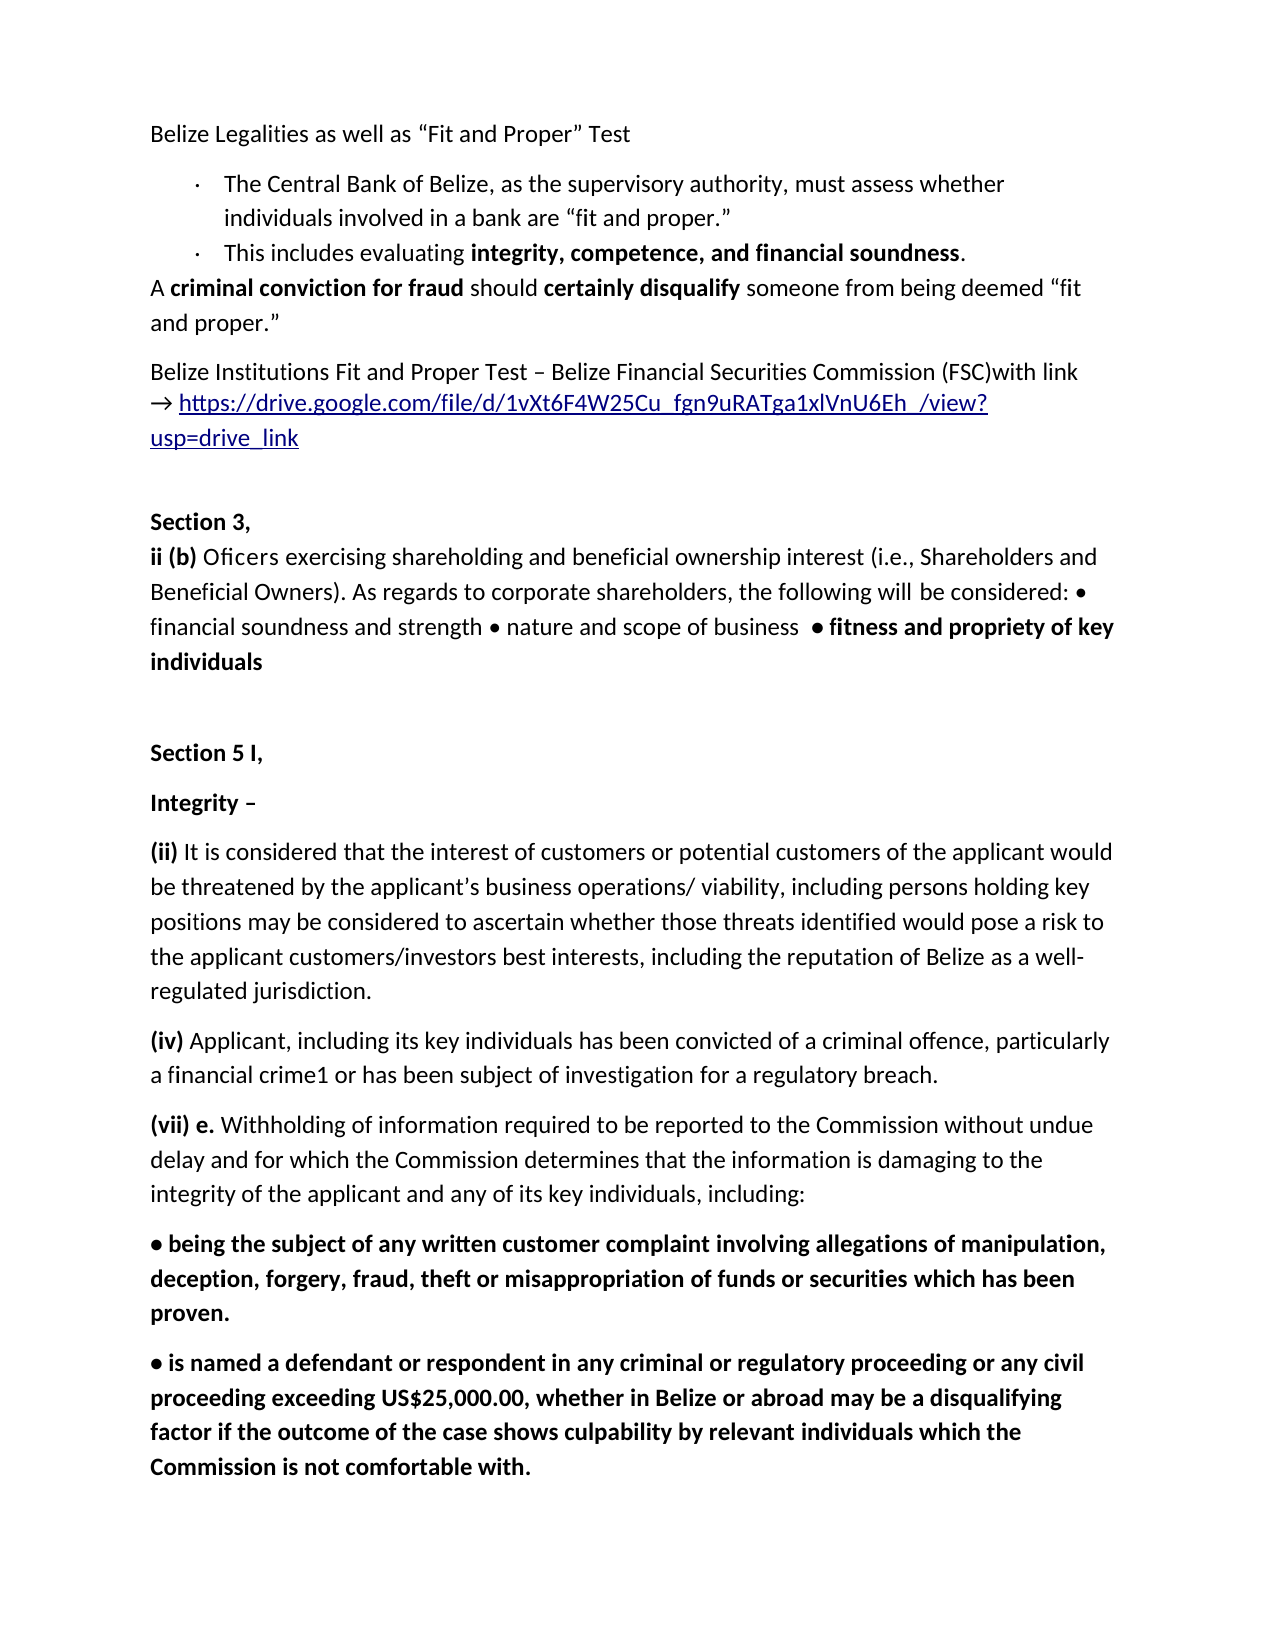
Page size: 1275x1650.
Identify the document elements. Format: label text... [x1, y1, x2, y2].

text Section 5 I, [150, 737, 1188, 768]
text · This includes evaluating integrity, competence, and financial soundness. [194, 237, 1188, 268]
text (iv) Applicant, including its key individuals has been convicted of a criminal offence, particularly a financial crime1 or has been subject of investigation for a regulatory breach. [150, 1025, 1121, 1090]
text · The Central Bank of Belize, as the supervisory authority, must assess whether individuals involved in a bank are “fit and proper.” [194, 168, 1019, 233]
text • is named a defendant or respondent in any criminal or regulatory proceeding or any civil proceeding exceeding US$25,000.00, whether in Belize or abroad may be a disqualifying factor if the outcome of the case shows culpability by relevant individuals which the Commission is not comfortable with. [150, 1347, 1091, 1482]
text (ii) It is considered that the interest of customers or potential customers of the applicant would be threatened by the applicant’s business operations/ viability, including persons holding key positions may be considered to ascertain whether those threats identified would pose a risk to the applicant customers/investors best interests, including the reputation of Belize as a well-regulated jurisdiction. [150, 836, 1123, 1006]
text • being the subject of any written customer complaint involving allegations of manipulation, deception, forgery, fraud, theft or misappropriation of funds or securities which has been proven. [150, 1228, 1113, 1328]
text → https://drive.google.com/file/d/1vXt6F4W25Cu_fgn9uRATga1xlVnU6Eh_/view? usp=drive_link [150, 387, 993, 452]
text Belize Legalities as well as “Fit and Proper” Test [150, 118, 1188, 149]
text Belize Institutions Fit and Proper Test – Belize Financial Securities Commission (FSC)with link [150, 356, 1188, 387]
text ii (b) Oficers exercising shareholding and beneficial ownership interest (i.e., Shareholders and Beneficial Owners). As regards to corporate shareholders, the following will be considered: • financial soundness and strength • nature and scope of business • fitness and propriety of key individuals [150, 541, 1125, 676]
text Section 3, [150, 507, 1125, 537]
text Integrity – [150, 787, 1188, 817]
text A criminal conviction for fraud should certainly disqualify someone from being deemed “fit and proper.” [150, 272, 1090, 338]
text (vii) e. Withholding of information required to be reported to the Commission without undue delay and for which the Commission determines that the information is damaging to the integrity of the applicant and any of its key individuals, including: [150, 1109, 1103, 1209]
